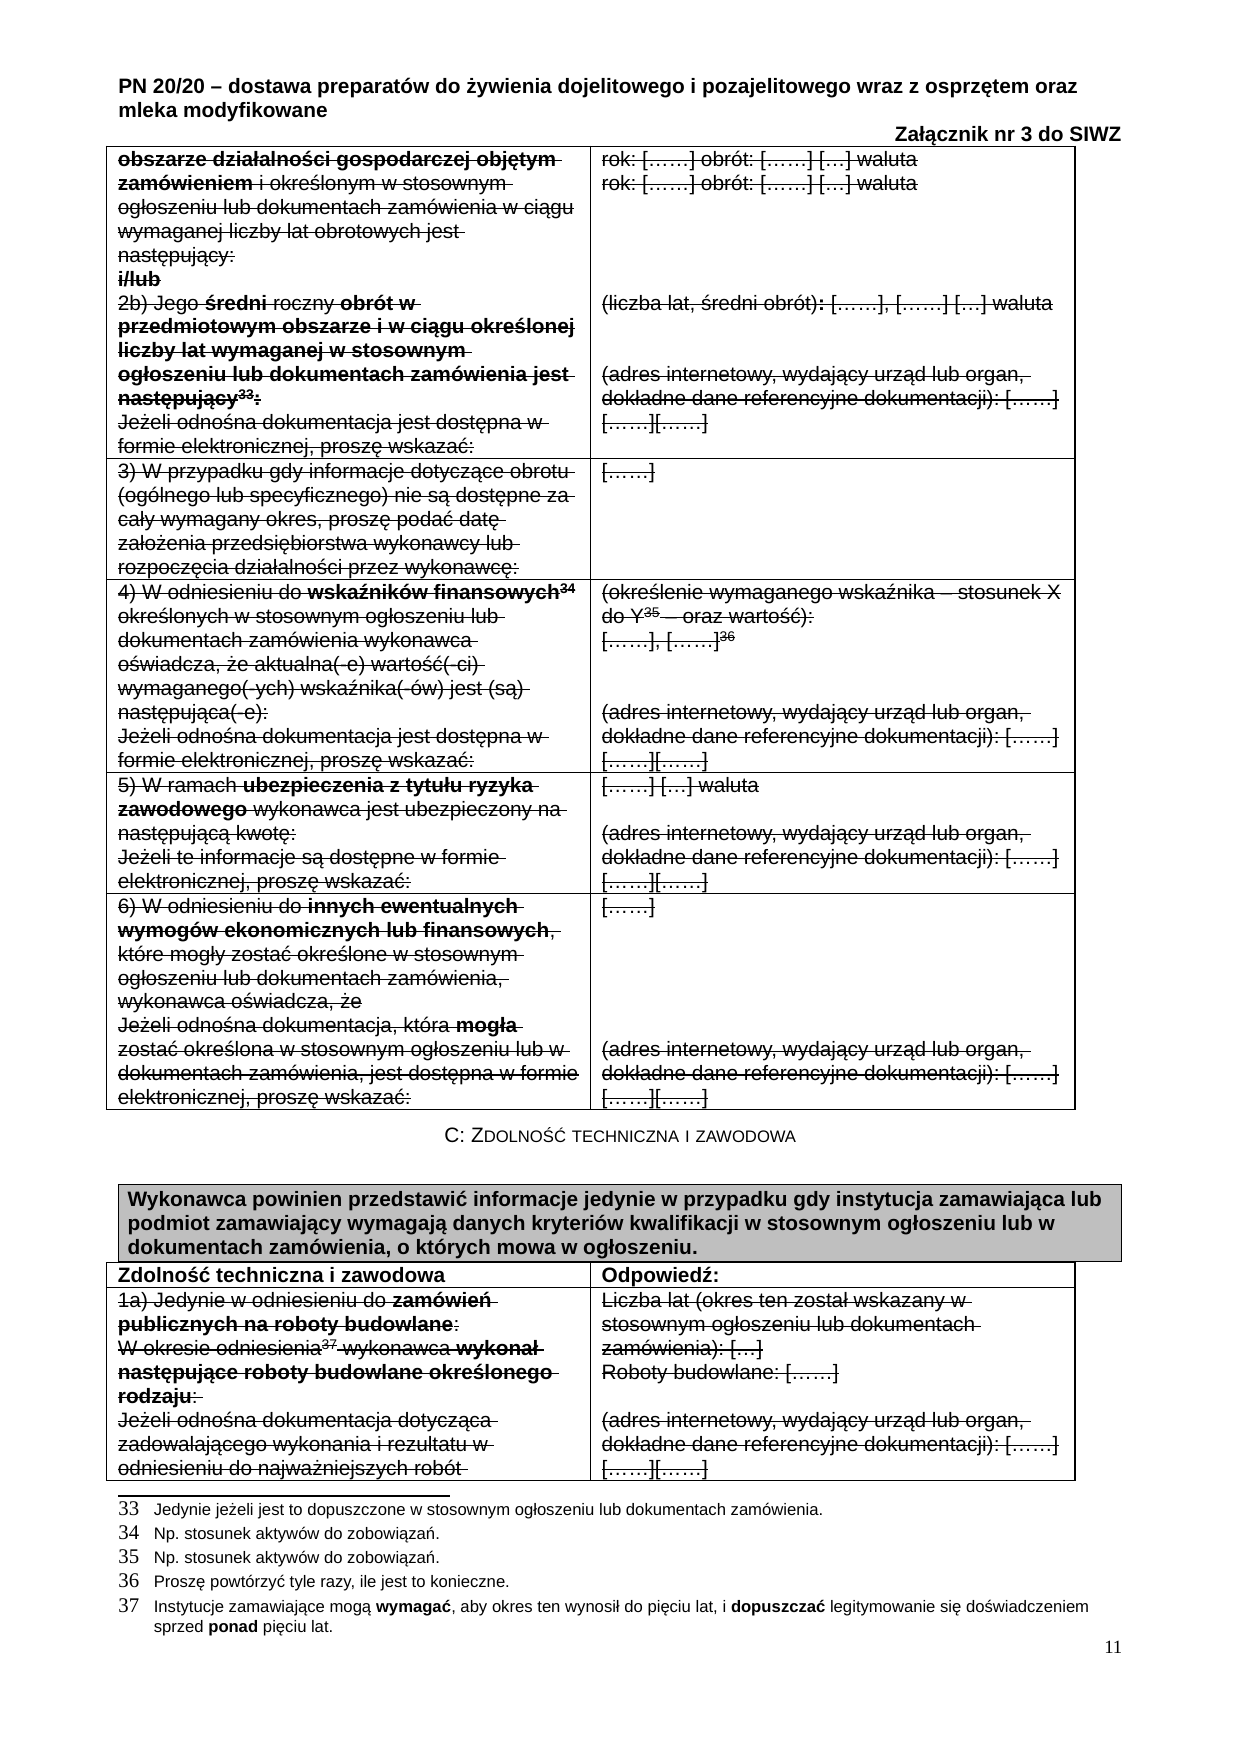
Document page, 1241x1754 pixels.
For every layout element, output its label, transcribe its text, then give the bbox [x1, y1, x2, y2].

title C: Zdolność techniczna i zawodowa [118, 1123, 1122, 1147]
table_cell [……] [591, 459, 1074, 579]
table_cell 5) W ramach ubezpieczenia z tytułu ryzyka zawodowego wykonawca jest ubezpieczony na następującą kwotę: Jeżeli te informacje są dostępne w formie elektronicznej, proszę wskazać: [107, 773, 590, 892]
table_cell 3) W przypadku gdy informacje dotyczące obrotu (ogólnego lub specyficznego) nie są dostępne za cały wymagany okres, proszę podać datę założenia przedsiębiorstwa wykonawcy lub rozpoczęcia działalności przez wykonawcę: [107, 459, 590, 579]
table_cell 1a) Jedynie w odniesieniu do zamówień publicznych na roboty budowlane: W okresie odniesienia wykonawca wykonał następujące roboty budowlane określonego rodzaju: Jeżeli odnośna dokumentacja dotycząca zadowalającego wykonania i rezultatu w odniesieniu do najważniejszych robót [107, 1288, 590, 1480]
table_cell Liczba lat (okres ten został wskazany w stosownym ogłoszeniu lub dokumentach zamówienia): […] Roboty budowlane: [……] (adres internetowy, wydający urząd lub organ, dokładne dane referencyjne dokumentacji): [……][……][……] [591, 1288, 1074, 1480]
table_cell 6) W odniesieniu do innych ewentualnych wymogów ekonomicznych lub finansowych, które mogły zostać określone w stosownym ogłoszeniu lub dokumentach zamówienia, wykonawca oświadcza, że Jeżeli odnośna dokumentacja, która mogła zostać określona w stosownym ogłoszeniu lub w dokumentach zamówienia, jest dostępna w formie elektronicznej, proszę wskazać: [107, 894, 590, 1109]
table_cell [……] […] waluta (adres internetowy, wydający urząd lub organ, dokładne dane referencyjne dokumentacji): [……][……][……] [591, 773, 1074, 892]
table_cell rok: [……] obrót: [……] […] waluta rok: [……] obrót: [……] […] waluta (liczba lat, średni obrót): [……], [……] […] waluta (adres internetowy, wydający urząd lub organ, dokładne dane referencyjne dokumentacji): [……][……][……] [591, 147, 1074, 458]
table_cell (określenie wymaganego wskaźnika – stosunek X do Y – oraz wartość): [……], [……] (adres internetowy, wydający urząd lub organ, dokładne dane referencyjne dokumentacji): [……][……][……] [591, 580, 1074, 772]
text Wykonawca powinien przedstawić informacje jedynie w przypadku gdy instytucja zamawiająca lub podmiot zamawiający wymagają danych kryteriów kwalifikacji w stosownym ogłoszeniu lub w dokumentach zamówienia, o których mowa w ogłoszeniu. [119, 1185, 1121, 1261]
table_header Zdolność techniczna i zawodowa [107, 1263, 590, 1287]
table_cell obszarze działalności gospodarczej objętym zamówieniem i określonym w stosownym ogłoszeniu lub dokumentach zamówienia w ciągu wymaganej liczby lat obrotowych jest następujący: i/lub 2b) Jego średni roczny obrót w przedmiotowym obszarze i w ciągu określonej liczby lat wymaganej w stosownym ogłoszeniu lub dokumentach zamówienia jest następujący: Jeżeli odnośna dokumentacja jest dostępna w formie elektronicznej, proszę wskazać: [107, 147, 590, 458]
table_cell 4) W odniesieniu do wskaźników finansowych określonych w stosownym ogłoszeniu lub dokumentach zamówienia wykonawca oświadcza, że aktualna(-e) wartość(-ci) wymaganego(-ych) wskaźnika(-ów) jest (są) następująca(-e): Jeżeli odnośna dokumentacja jest dostępna w formie elektronicznej, proszę wskazać: [107, 580, 590, 772]
table_cell [……] (adres internetowy, wydający urząd lub organ, dokładne dane referencyjne dokumentacji): [……][……][……] [591, 894, 1074, 1109]
table_header Odpowiedź: [591, 1263, 1074, 1287]
